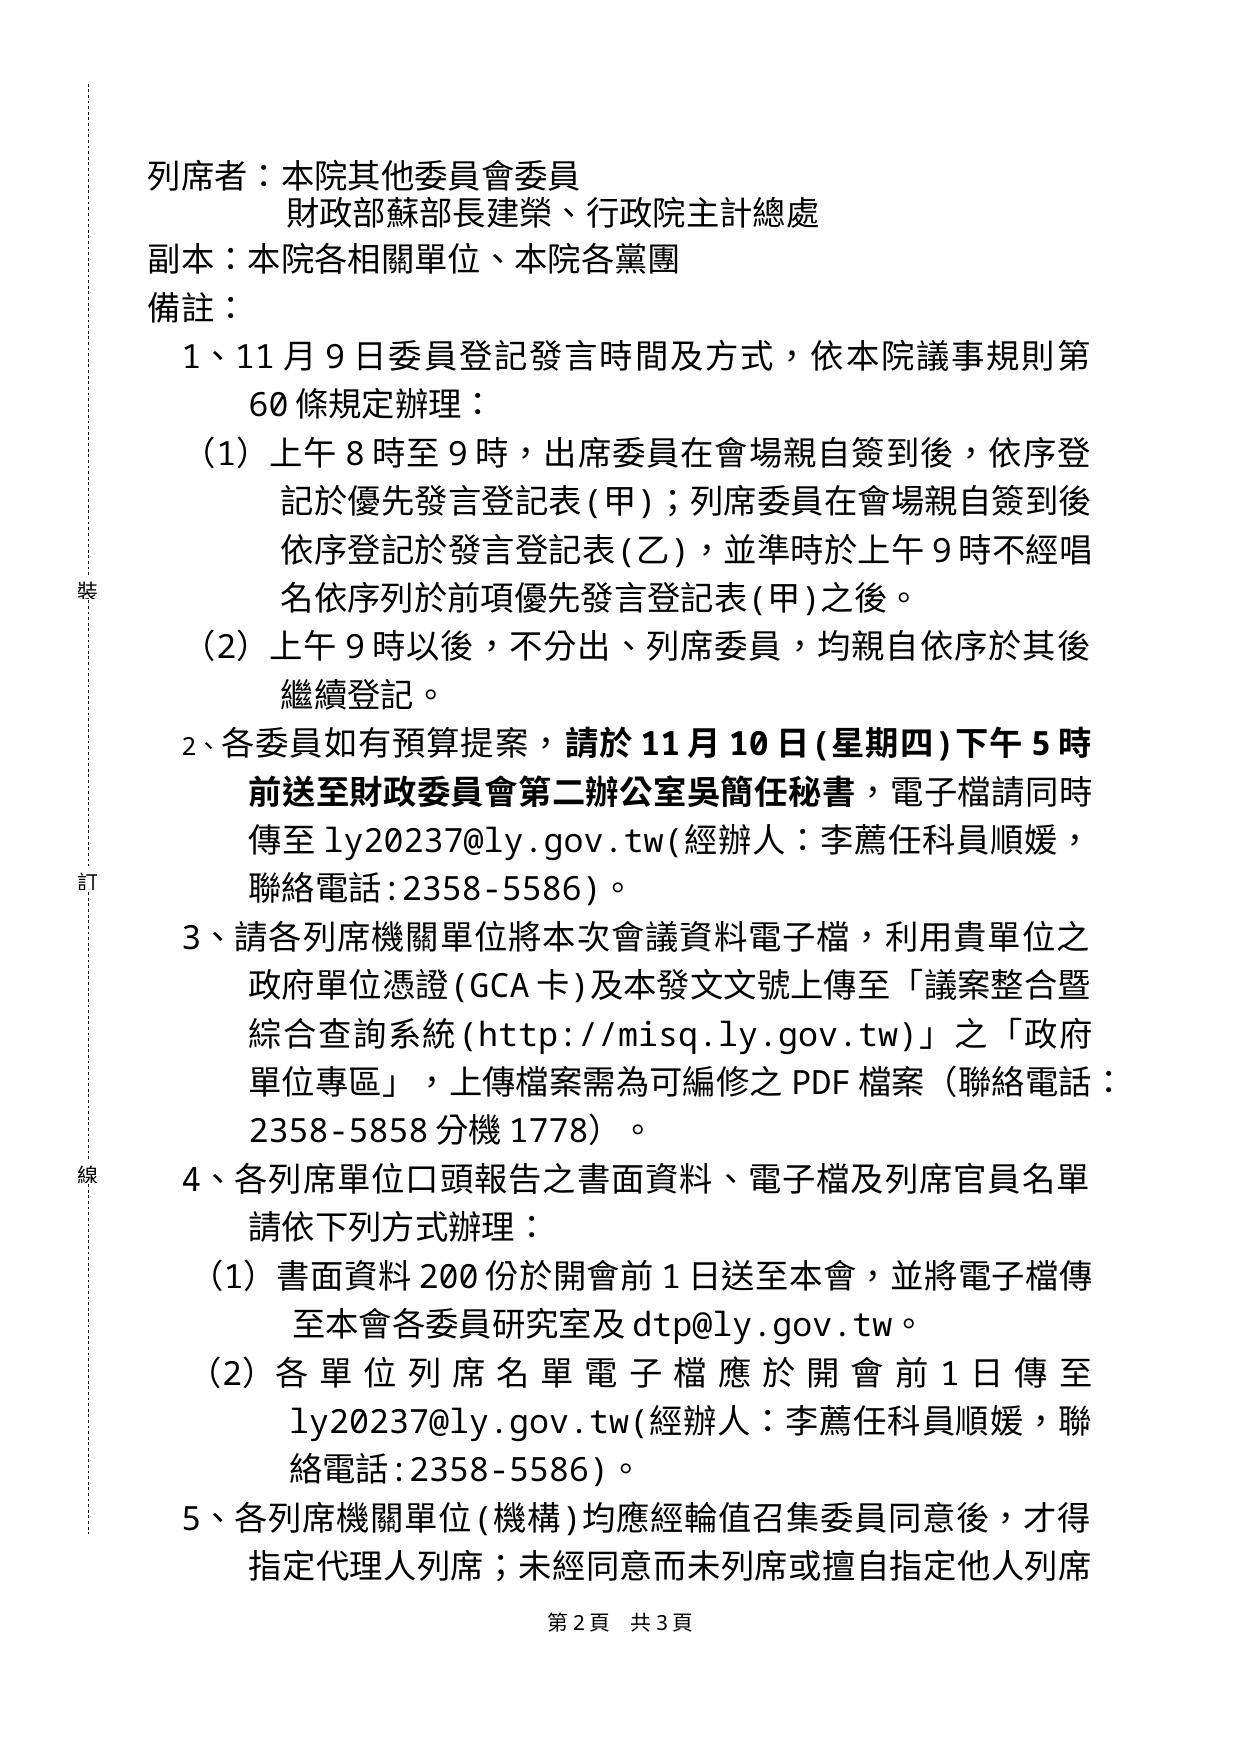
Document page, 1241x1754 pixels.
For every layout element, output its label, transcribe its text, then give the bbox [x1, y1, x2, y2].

list 請各列席機關單位將本次會議資料電子檔，利用貴單位之政府單位憑證(GCA卡)及本發文文號上傳至「議案整合暨綜合查詢系統(http://misq.ly.gov.tw)」之「政府單位專區」，上傳檔案需為可編修之PDF檔案（聯絡電話：2358-5858分機1778）。 [181, 911, 1092, 1153]
text 備註： [148, 281, 1092, 330]
text 列席者：本院其他委員會委員 財政部蘇部長建榮、行政院主計總處 [148, 158, 1092, 233]
list 上午8時至9時，出席委員在會場親自簽到後，依序登記於優先發言登記表(甲)；列席委員在會場親自簽到後依序登記於發言登記表(乙)，並準時於上午9時不經唱名依序列於前項優先發言登記表(甲)之後。 [183, 427, 1092, 620]
list 各列席機關單位(機構)均應經輪值召集委員同意後，才得指定代理人列席；未經同意而未列席或擅自指定他人列席，一律視同無故缺席。 [181, 1492, 1092, 1588]
list 11月9日委員登記發言時間及方式，依本院議事規則第60條規定辦理： [181, 330, 1092, 427]
text 副本：本院各相關單位、本院各黨團 [148, 233, 1092, 281]
list 各列席單位口頭報告之書面資料、電子檔及列席官員名單，請依下列方式辦理： [181, 1153, 1092, 1249]
list 書面資料200份於開會前1日送至本會，並將電子檔傳至本會各委員研究室及dtp@ly.gov.tw。 [190, 1249, 1092, 1346]
list 各委員如有預算提案，請於11月10日(星期四)下午5時前送至財政委員會第二辦公室吳簡任秘書，電子檔請同時傳至ly20237@ly.gov.tw(經辦人：李薦任科員順媛，聯絡電話:2358-5586)。 [181, 717, 1092, 911]
list 各單位列席名單電子檔應於開會前1日傳至ly20237@ly.gov.tw(經辦人：李薦任科員順媛，聯絡電話:2358-5586)。 [188, 1346, 1092, 1492]
list 上午9時以後，不分出、列席委員，均親自依序於其後繼續登記。 [183, 620, 1092, 717]
